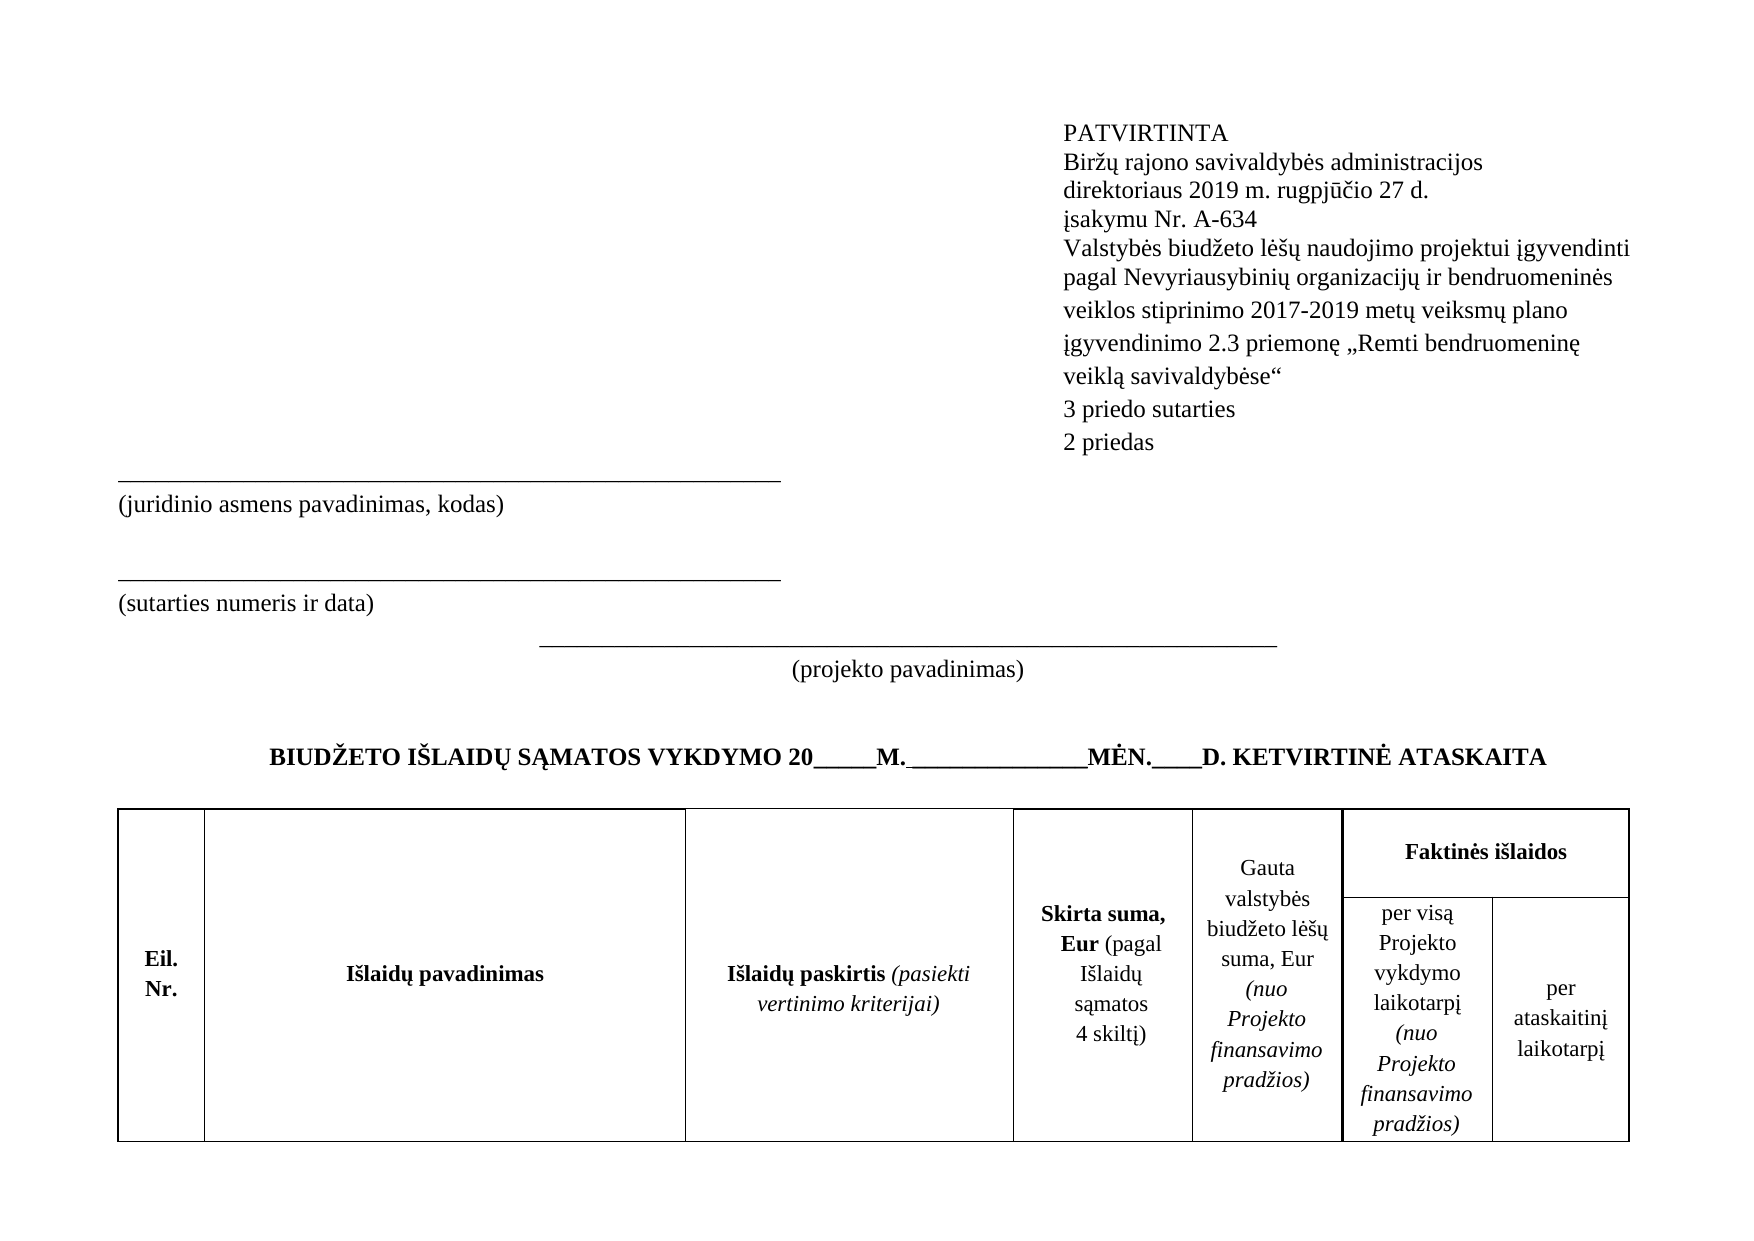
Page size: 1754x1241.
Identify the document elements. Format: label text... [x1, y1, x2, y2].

table_header [1630, 808, 1635, 897]
text įsakymu Nr. A-634 [118, 204, 1698, 233]
text 2 priedas [118, 427, 1698, 456]
table_header Išlaidų pavadinimas [205, 810, 685, 1141]
table_cell per visą Projekto vykdymo laikotarpį (nuo Projekto finansavimo pradžios) [1344, 898, 1492, 1141]
table_cell [1630, 897, 1635, 1141]
text veiklos stiprinimo 2017-2019 metų veiksmų plano [118, 295, 1683, 324]
text 3 priedo sutarties [118, 394, 1683, 423]
table_cell per ataskaitinį laikotarpį [1493, 898, 1628, 1141]
text veiklą savivaldybėse“ [118, 361, 1683, 390]
table_header Gauta valstybės biudžeto lėšų suma, Eur (nuo Projekto finansavimo pradžios) [1193, 810, 1341, 1141]
text _____________________________________________________ [118, 555, 1698, 583]
table_header Eil. Nr. [119, 810, 204, 1141]
text _____________________________________________________ [118, 456, 1698, 484]
text (projekto pavadinimas) [118, 654, 1698, 683]
text direktoriaus 2019 m. rugpjūčio 27 d. [118, 176, 1698, 204]
text (juridinio asmens pavadinimas, kodas) [118, 489, 1698, 517]
text (sutarties numeris ir data) [118, 588, 1698, 617]
table_header Išlaidų paskirtis (pasiekti vertinimo kriterijai) [686, 809, 1013, 1141]
text PATVIRTINTA [118, 118, 1698, 147]
text Biržų rajono savivaldybės administracijos [118, 147, 1698, 176]
table_header Skirta suma, Eur (pagal Išlaidų sąmatos 4 skiltį) [1014, 810, 1192, 1141]
text pagal Nevyriausybinių organizacijų ir bendruomeninės [118, 262, 1683, 291]
text BIUDŽETO IŠLAIDŲ SĄMATOS VYKDYMO 20_____M. ______________MĖN.____D. KETVIRTINĖ ATASKAITA [118, 742, 1698, 771]
table_header Faktinės išlaidos [1344, 810, 1628, 897]
text Valstybės biudžeto lėšų naudojimo projektui įgyvendinti [118, 233, 1698, 262]
text įgyvendinimo 2.3 priemonę „Remti bendruomeninę [118, 328, 1683, 357]
text ___________________________________________________________ [118, 621, 1698, 649]
